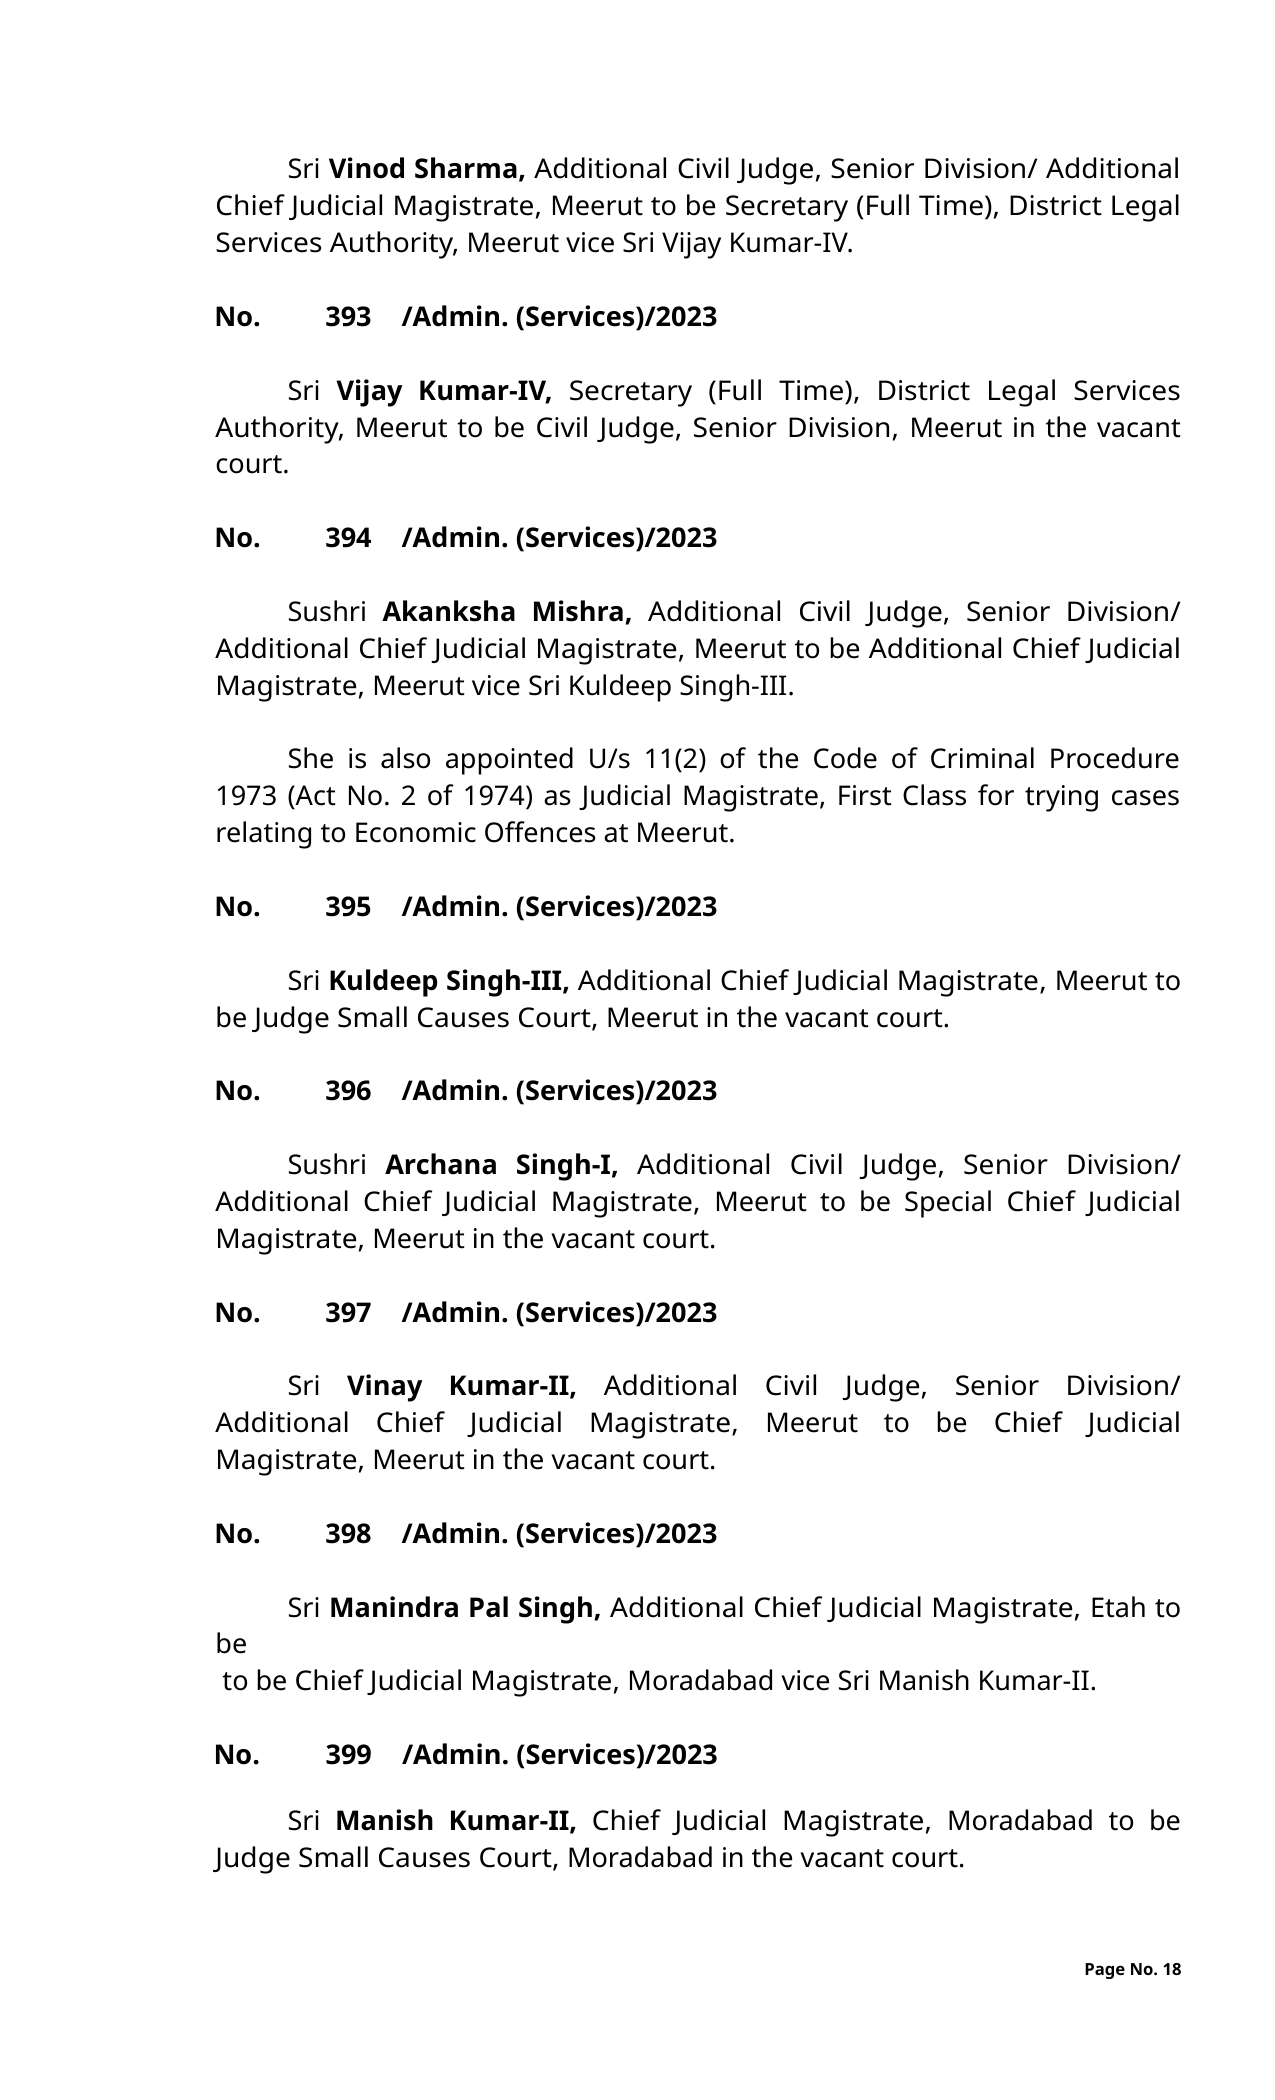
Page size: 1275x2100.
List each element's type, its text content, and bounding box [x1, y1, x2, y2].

table_header No. [203, 1072, 276, 1109]
table_header [277, 1736, 391, 1772]
table_header /Admin. (Services)/2023 [391, 1736, 757, 1772]
table_header /Admin. (Services)/2023 [390, 1514, 756, 1551]
text Sri Kuldeep Singh-III, Additional Chief Judicial Magistrate, Meerut to be Judge Small Causes Court, Meerut in the vacant court. [215, 961, 1181, 1035]
text Sushri Archana Singh-I, Additional Civil Judge, Senior Division/ Additional Chief Judicial Magistrate, Meerut to be Special Chief Judicial Magistrate, Meerut in the vacant court. [215, 1146, 1181, 1256]
table_header [276, 298, 390, 334]
text Sri Vinay Kumar-II, Additional Civil Judge, Senior Division/ Additional Chief Judicial Magistrate, Meerut to be Chief Judicial Magistrate, Meerut in the vacant court. [215, 1367, 1181, 1477]
table_header /Admin. (Services)/2023 [390, 298, 756, 334]
table_header /Admin. (Services)/2023 [390, 519, 756, 556]
table_header [276, 1293, 390, 1330]
table_header /Admin. (Services)/2023 [390, 1293, 756, 1330]
table_header No. [203, 1293, 276, 1330]
table_header No. [203, 888, 276, 924]
text Sri Manindra Pal Singh, Additional Chief Judicial Magistrate, Etah to be [215, 1588, 1181, 1662]
text Sushri Akanksha Mishra, Additional Civil Judge, Senior Division/ Additional Chief Judicial Magistrate, Meerut to be Additional Chief Judicial Magistrate, Meerut vice Sri Kuldeep Singh-III. [215, 592, 1181, 703]
text Sri Vinod Sharma, Additional Civil Judge, Senior Division/ Additional Chief Judicial Magistrate, Meerut to be Secretary (Full Time), District Legal Services Authority, Meerut vice Sri Vijay Kumar-IV. [215, 150, 1181, 261]
table_header No. [202, 1736, 277, 1772]
table_header [276, 888, 390, 924]
text to be Chief Judicial Magistrate, Moradabad vice Sri Manish Kumar-II. [215, 1662, 1181, 1699]
table_header No. [203, 1514, 276, 1551]
table_header No. [203, 298, 276, 334]
table_header [276, 1514, 390, 1551]
table_header /Admin. (Services)/2023 [390, 888, 756, 924]
table_header No. [203, 519, 276, 556]
text She is also appointed U/s 11(2) of the Code of Criminal Procedure 1973 (Act No. 2 of 1974) as Judicial Magistrate, First Class for trying cases relating to Economic Offences at Meerut. [215, 740, 1181, 851]
text Sri Vijay Kumar-IV, Secretary (Full Time), District Legal Services Authority, Meerut to be Civil Judge, Senior Division, Meerut in the vacant court. [215, 371, 1181, 482]
table_header [276, 1072, 390, 1109]
table_header /Admin. (Services)/2023 [390, 1072, 756, 1109]
table_header [276, 519, 390, 556]
text Sri Manish Kumar-II, Chief Judicial Magistrate, Moradabad to be Judge Small Causes Court, Moradabad in the vacant court. [215, 1801, 1181, 1875]
